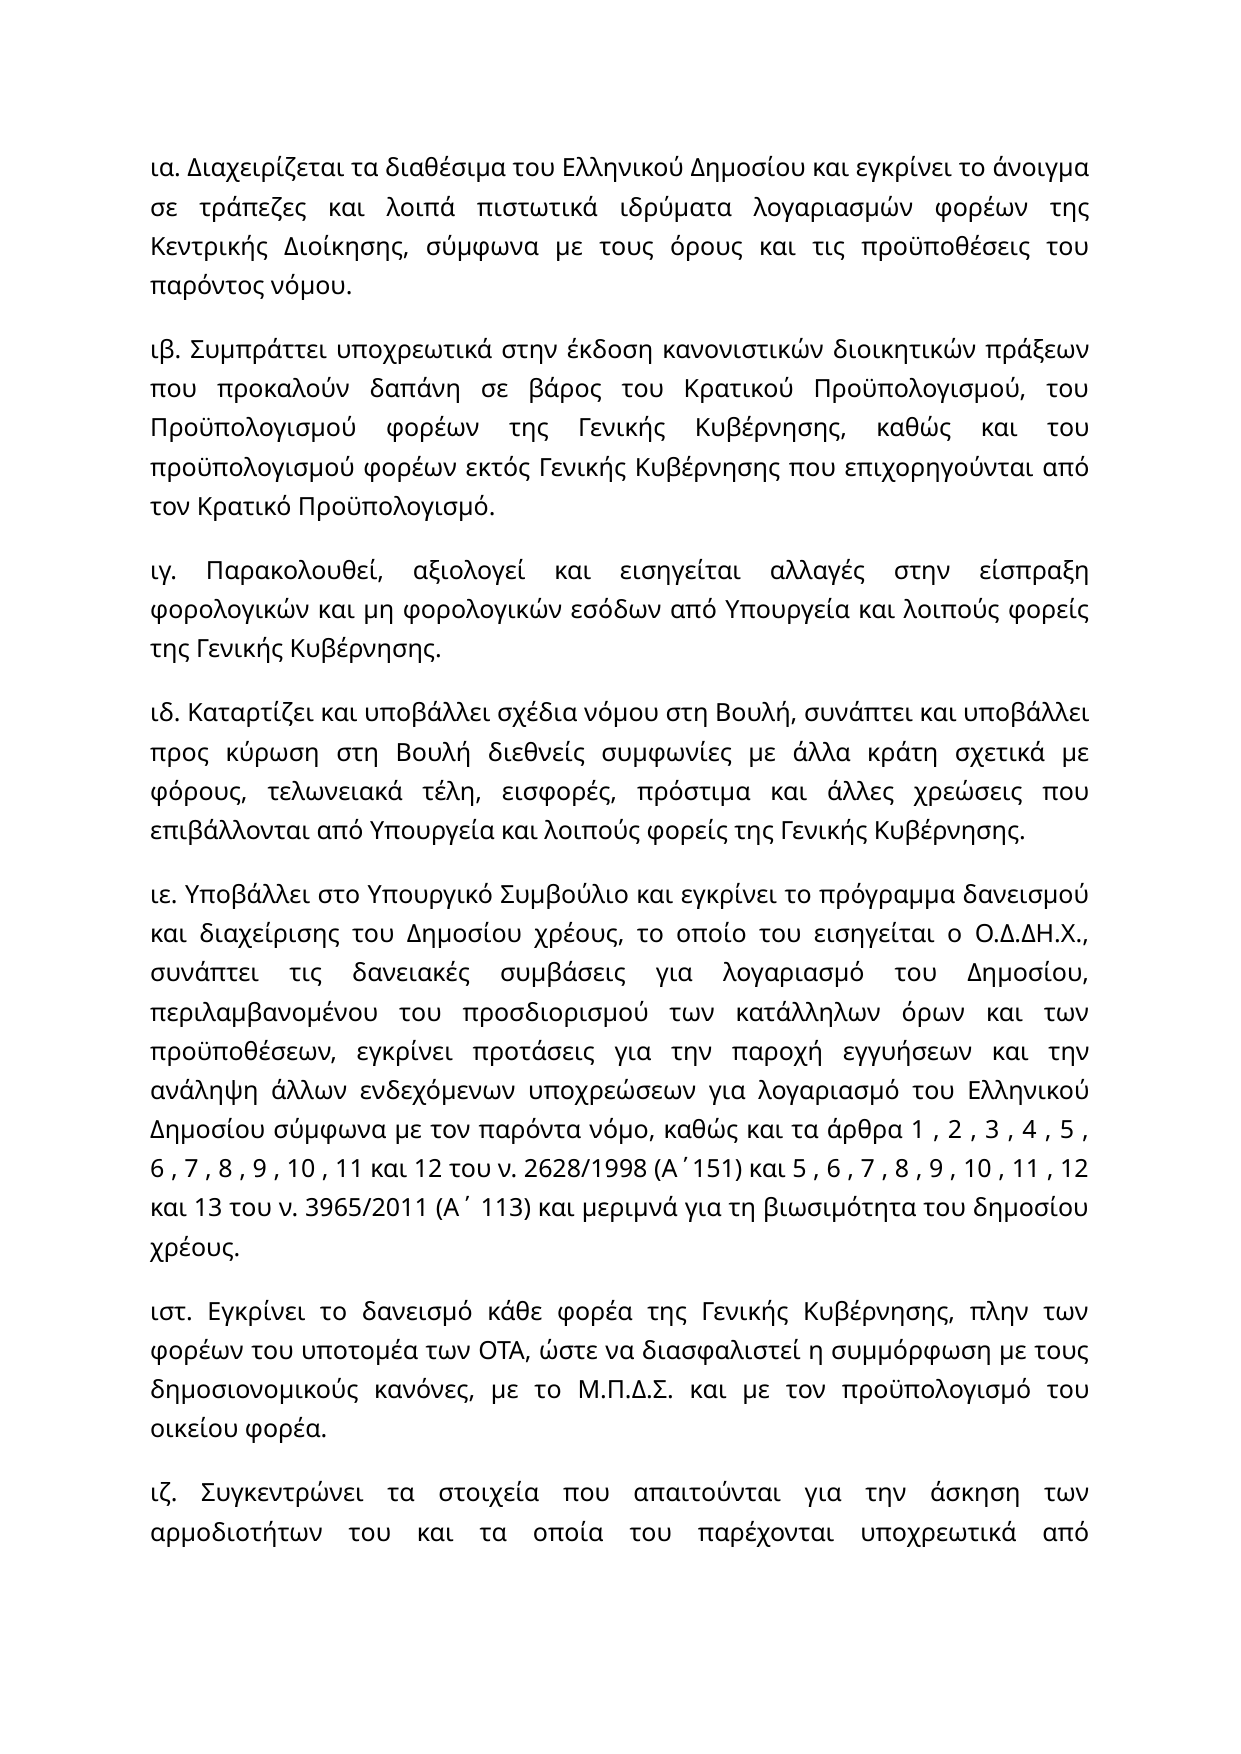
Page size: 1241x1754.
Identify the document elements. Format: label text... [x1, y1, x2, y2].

text ιστ. Εγκρίνει το δανεισμό κάθε φορέα της Γενικής Κυβέρνησης, πλην των φορέων του υποτομέα των ΟΤΑ, ώστε να διασφαλιστεί η συμμόρφωση με τους δημοσιονομικούς κανόνες, με το Μ.Π.Δ.Σ. και με τον προϋπολογισμό του οικείου φορέα. [150, 1293, 1090, 1445]
text ιε. Υποβάλλει στο Υπουργικό Συμβούλιο και εγκρίνει το πρόγραμμα δανεισμού και διαχείρισης του Δημοσίου χρέους, το οποίο του εισηγείται ο Ο.Δ.ΔΗ.Χ., συνάπτει τις δανειακές συμβάσεις για λογαριασμό του Δημοσίου, περιλαμβανομένου του προσδιορισμού των κατάλληλων όρων και των προϋποθέσεων, εγκρίνει προτάσεις για την παροχή εγγυήσεων και την ανάληψη άλλων ενδεχόμενων υποχρεώσεων για λογαριασμό του Ελληνικού Δημοσίου σύμφωνα με τον παρόντα νόμο, καθώς και τα άρθρα 1 , 2 , 3 , 4 , 5 , 6 , 7 , 8 , 9 , 10 , 11 και 12 του ν. 2628/1998 (Α΄151) και 5 , 6 , 7 , 8 , 9 , 10 , 11 , 12 και 13 του ν. 3965/2011 (Α΄ 113) και μεριμνά για τη βιωσιμότητα του δημοσίου χρέους. [150, 877, 1090, 1263]
text ια. Διαχειρίζεται τα διαθέσιμα του Ελληνικού Δημοσίου και εγκρίνει το άνοιγμα σε τράπεζες και λοιπά πιστωτικά ιδρύματα λογαριασμών φορέων της Κεντρικής Διοίκησης, σύμφωνα με τους όρους και τις προϋποθέσεις του παρόντος νόμου. [150, 150, 1090, 302]
text ιζ. Συγκεντρώνει τα στοιχεία που απαιτούνται για την άσκηση των αρμοδιοτήτων του και τα οποία του παρέχονται υποχρεωτικά από [150, 1475, 1090, 1548]
text ιδ. Καταρτίζει και υποβάλλει σχέδια νόμου στη Βουλή, συνάπτει και υποβάλλει προς κύρωση στη Βουλή διεθνείς συμφωνίες με άλλα κράτη σχετικά με φόρους, τελωνειακά τέλη, εισφορές, πρόστιμα και άλλες χρεώσεις που επιβάλλονται από Υπουργεία και λοιπούς φορείς της Γενικής Κυβέρνησης. [150, 695, 1090, 847]
text ιγ. Παρακολουθεί, αξιολογεί και εισηγείται αλλαγές στην είσπραξη φορολογικών και μη φορολογικών εσόδων από Υπουργεία και λοιπούς φορείς της Γενικής Κυβέρνησης. [150, 552, 1090, 665]
text ιβ. Συμπράττει υποχρεωτικά στην έκδοση κανονιστικών διοικητικών πράξεων που προκαλούν δαπάνη σε βάρος του Κρατικού Προϋπολογισμού, του Προϋπολογισμού φορέων της Γενικής Κυβέρνησης, καθώς και του προϋπολογισμού φορέων εκτός Γενικής Κυβέρνησης που επιχορηγούνται από τον Κρατικό Προϋπολογισμό. [150, 332, 1090, 522]
